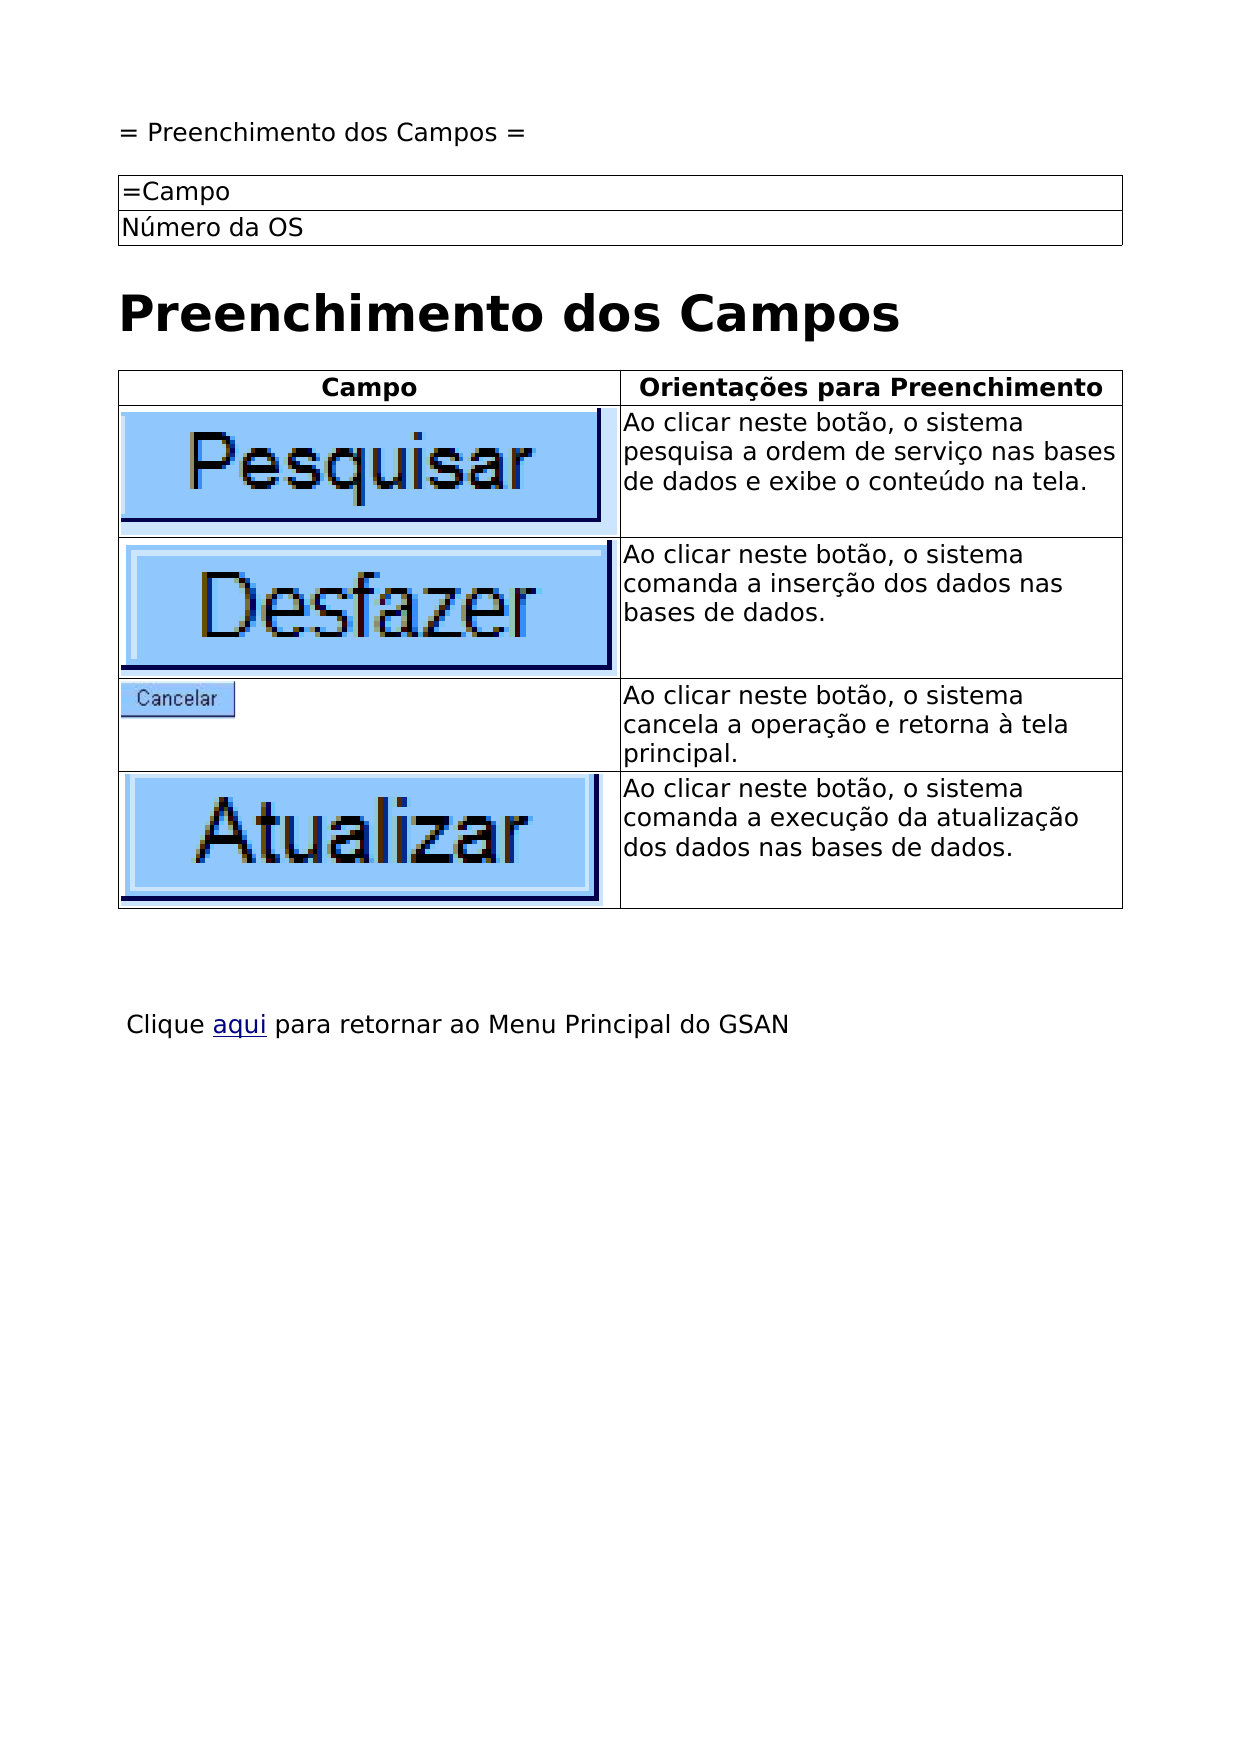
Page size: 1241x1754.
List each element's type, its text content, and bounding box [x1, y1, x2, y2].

subtitle Preenchimento dos Campos [118, 285, 1122, 343]
table_header =Campo [119, 176, 1122, 210]
table_header Campo [119, 371, 620, 405]
text = Preenchimento dos Campos = [118, 118, 1122, 147]
picture [121, 408, 618, 535]
table_header Orientações para Preenchimento [621, 371, 1122, 405]
text Clique aqui para retornar ao Menu Principal do GSAN [118, 923, 1122, 1040]
table_cell Ao clicar neste botão, o sistema pesquisa a ordem de serviço nas bases de dados e exibe o conteúdo na tela. [621, 406, 1122, 537]
table_cell Número da OS [119, 211, 1122, 245]
picture [121, 681, 236, 719]
picture [121, 540, 618, 676]
table_cell Ao clicar neste botão, o sistema cancela a operação e retorna à tela principal. [621, 679, 1122, 771]
picture [121, 774, 618, 906]
table_cell Ao clicar neste botão, o sistema comanda a inserção dos dados nas bases de dados. [621, 538, 1122, 678]
table_cell Ao clicar neste botão, o sistema comanda a execução da atualização dos dados nas bases de dados. [621, 772, 1122, 908]
table_cell [119, 679, 620, 771]
